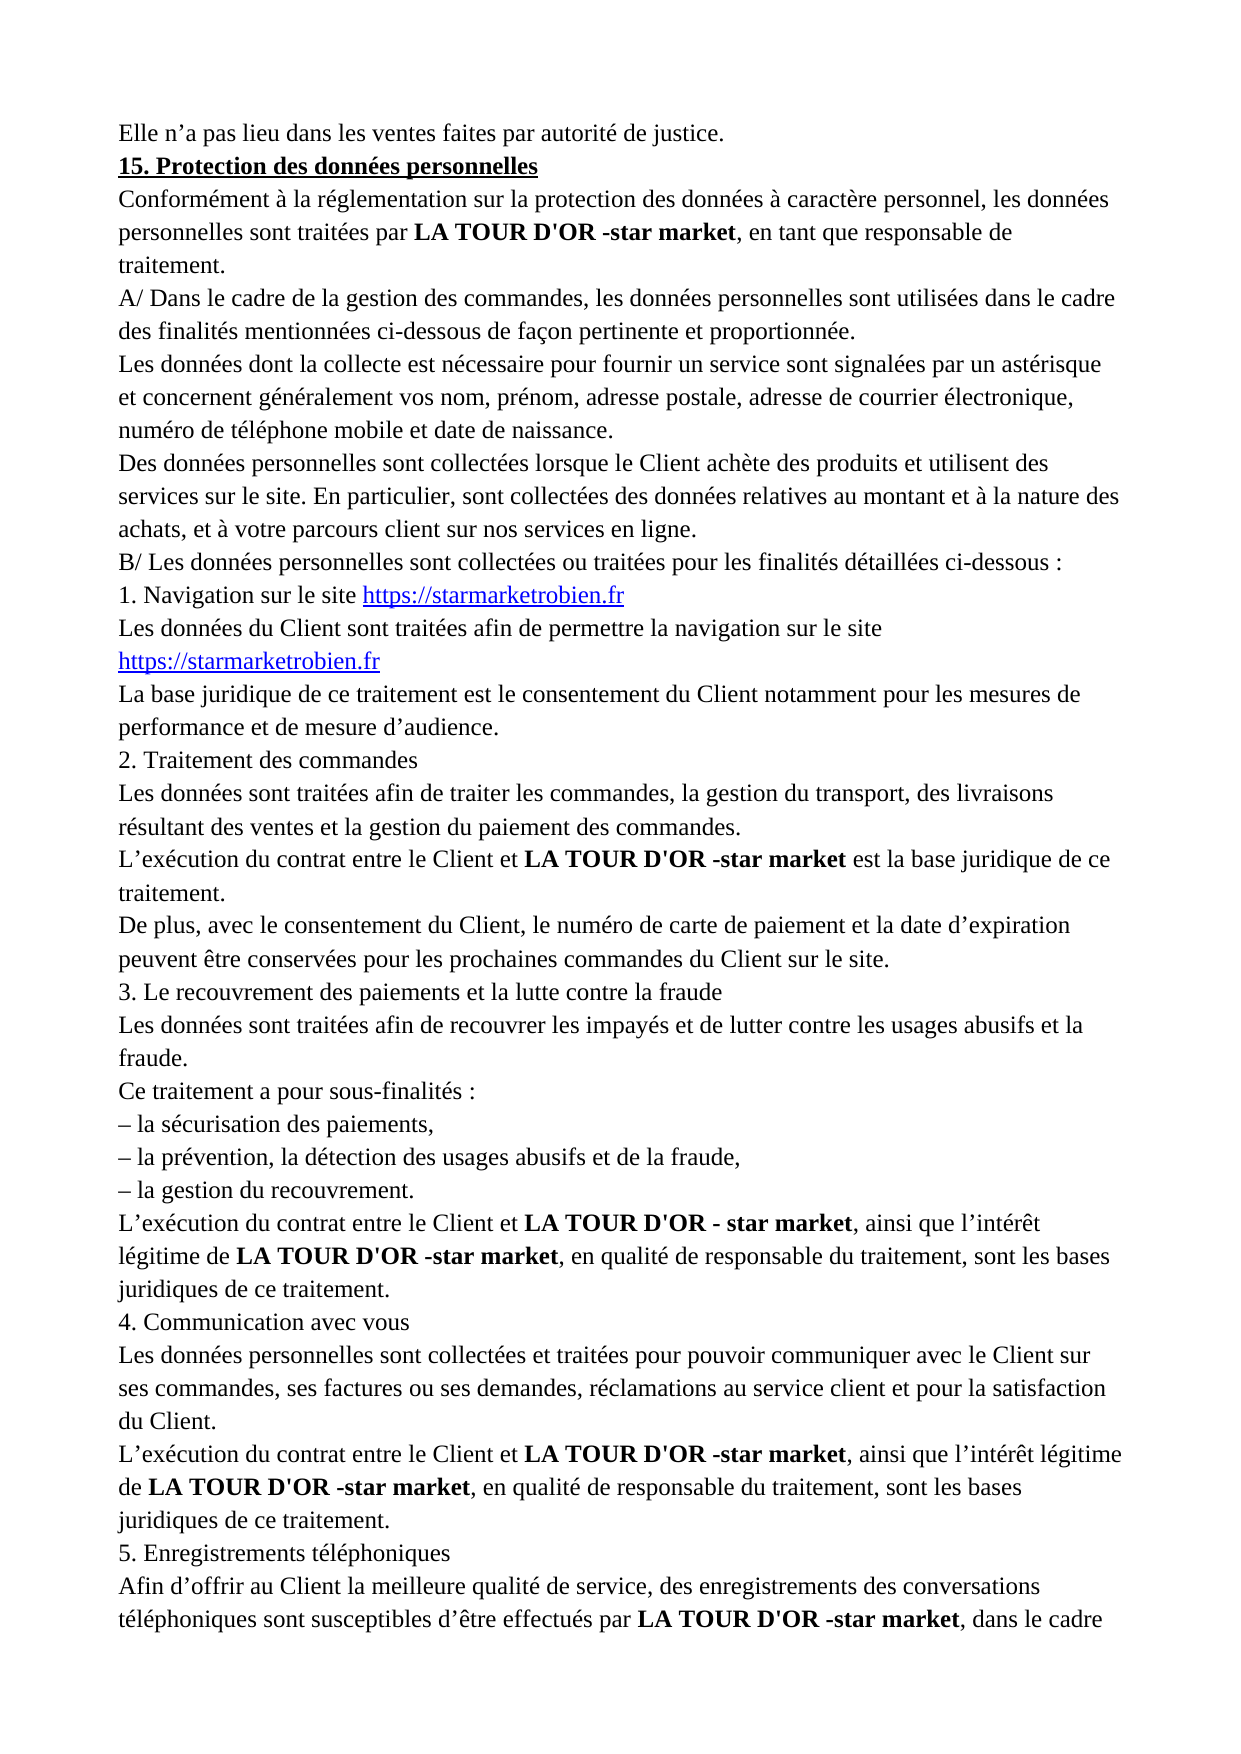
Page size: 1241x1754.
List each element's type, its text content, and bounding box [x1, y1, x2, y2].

text 4. Communication avec vous [118, 1307, 1122, 1336]
text Les données sont traitées afin de recouvrer les impayés et de lutter contre les usages abusifs et la fraude. [118, 1010, 1122, 1071]
text De plus, avec le consentement du Client, le numéro de carte de paiement et la date d’expiration peuvent être conservées pour les prochaines commandes du Client sur le site. [118, 911, 1122, 972]
text 1. Navigation sur le site https://starmarketrobien.fr [118, 580, 1122, 609]
text B/ Les données personnelles sont collectées ou traitées pour les finalités détaillées ci-dessous : [118, 547, 1122, 576]
text 3. Le recouvrement des paiements et la lutte contre la fraude [118, 977, 1122, 1005]
text La base juridique de ce traitement est le consentement du Client notamment pour les mesures de performance et de mesure d’audience. [118, 679, 1122, 741]
text L’exécution du contrat entre le Client et LA TOUR D'OR - star market, ainsi que l’intérêt légitime de LA TOUR D'OR -star market, en qualité de responsable du traitement, sont les bases juridiques de ce traitement. [118, 1208, 1122, 1303]
text Ce traitement a pour sous-finalités : [118, 1076, 1122, 1104]
text 2. Traitement des commandes [118, 746, 1122, 774]
text Elle n’a pas lieu dans les ventes faites par autorité de justice. [118, 118, 1122, 147]
text Les données du Client sont traitées afin de permettre la navigation sur le site https://starmarketrobien.fr [118, 613, 1122, 675]
text Les données sont traitées afin de traiter les commandes, la gestion du transport, des livraisons résultant des ventes et la gestion du paiement des commandes. [118, 778, 1122, 840]
text L’exécution du contrat entre le Client et LA TOUR D'OR -star market, ainsi que l’intérêt légitime de LA TOUR D'OR -star market, en qualité de responsable du traitement, sont les bases juridiques de ce traitement. [118, 1439, 1122, 1534]
text Les données personnelles sont collectées et traitées pour pouvoir communiquer avec le Client sur ses commandes, ses factures ou ses demandes, réclamations au service client et pour la satisfaction du Client. [118, 1340, 1122, 1435]
text 15. Protection des données personnelles [118, 151, 1122, 180]
text – la gestion du recouvrement. [118, 1175, 1122, 1203]
text Des données personnelles sont collectées lorsque le Client achète des produits et utilisent des services sur le site. En particulier, sont collectées des données relatives au montant et à la nature des achats, et à votre parcours client sur nos services en ligne. [118, 448, 1122, 543]
text 5. Enregistrements téléphoniques [118, 1538, 1122, 1567]
text L’exécution du contrat entre le Client et LA TOUR D'OR -star market est la base juridique de ce traitement. [118, 844, 1122, 906]
text Afin d’offrir au Client la meilleure qualité de service, des enregistrements des conversations téléphoniques sont susceptibles d’être effectués par LA TOUR D'OR -star market, dans le cadre [118, 1571, 1122, 1633]
text – la prévention, la détection des usages abusifs et de la fraude, [118, 1142, 1122, 1171]
text A/ Dans le cadre de la gestion des commandes, les données personnelles sont utilisées dans le cadre des finalités mentionnées ci-dessous de façon pertinente et proportionnée. [118, 283, 1122, 345]
text – la sécurisation des paiements, [118, 1109, 1122, 1137]
text Conformément à la réglementation sur la protection des données à caractère personnel, les données personnelles sont traitées par LA TOUR D'OR -star market, en tant que responsable de traitement. [118, 184, 1122, 279]
text Les données dont la collecte est nécessaire pour fournir un service sont signalées par un astérisque et concernent généralement vos nom, prénom, adresse postale, adresse de courrier électronique, numéro de téléphone mobile et date de naissance. [118, 349, 1122, 444]
